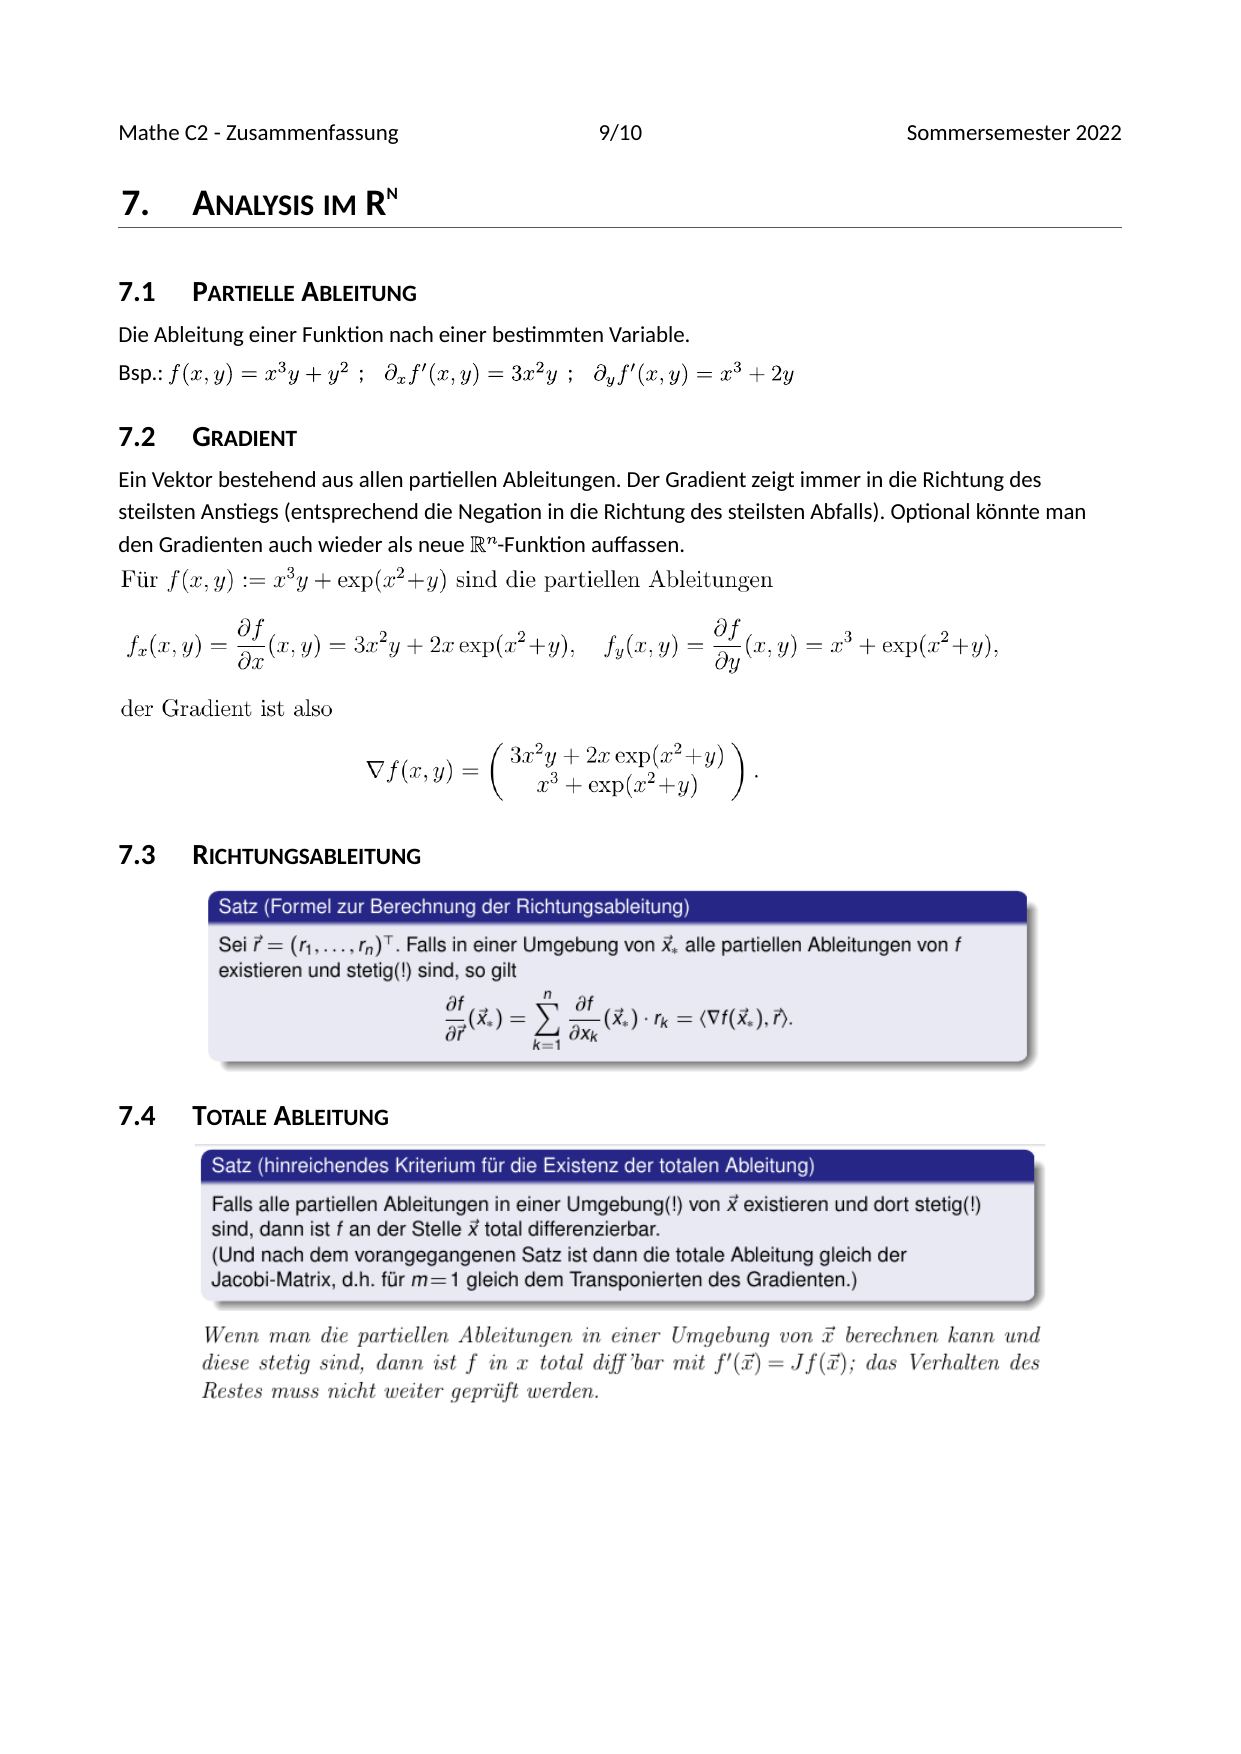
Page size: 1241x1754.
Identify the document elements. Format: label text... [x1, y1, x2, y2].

subtitle Totale Ableitung [118, 1097, 1122, 1132]
text Die Ableitung einer Funktion nach einer bestimmten Variable. [118, 320, 1122, 348]
picture [199, 883, 1042, 1072]
text Bsp.: ; ; [118, 358, 1122, 387]
picture [118, 567, 1005, 811]
text Ein Vektor bestehend aus allen partiellen Ableitungen. Der Gradient zeigt immer in die Richtung des steilsten Anstiegs (entsprechend die Negation in die Richtung des steilsten Abfalls). Optional könnte man den Gradienten auch wieder als neue -Funktion auffassen. [118, 465, 1122, 558]
picture [194, 1144, 1046, 1311]
subtitle Partielle Ableitung [118, 273, 1122, 308]
picture [198, 1322, 1043, 1407]
subtitle Analysis im Rn [118, 176, 1122, 227]
subtitle Richtungsableitung [118, 836, 1122, 872]
subtitle Gradient [118, 418, 1122, 453]
